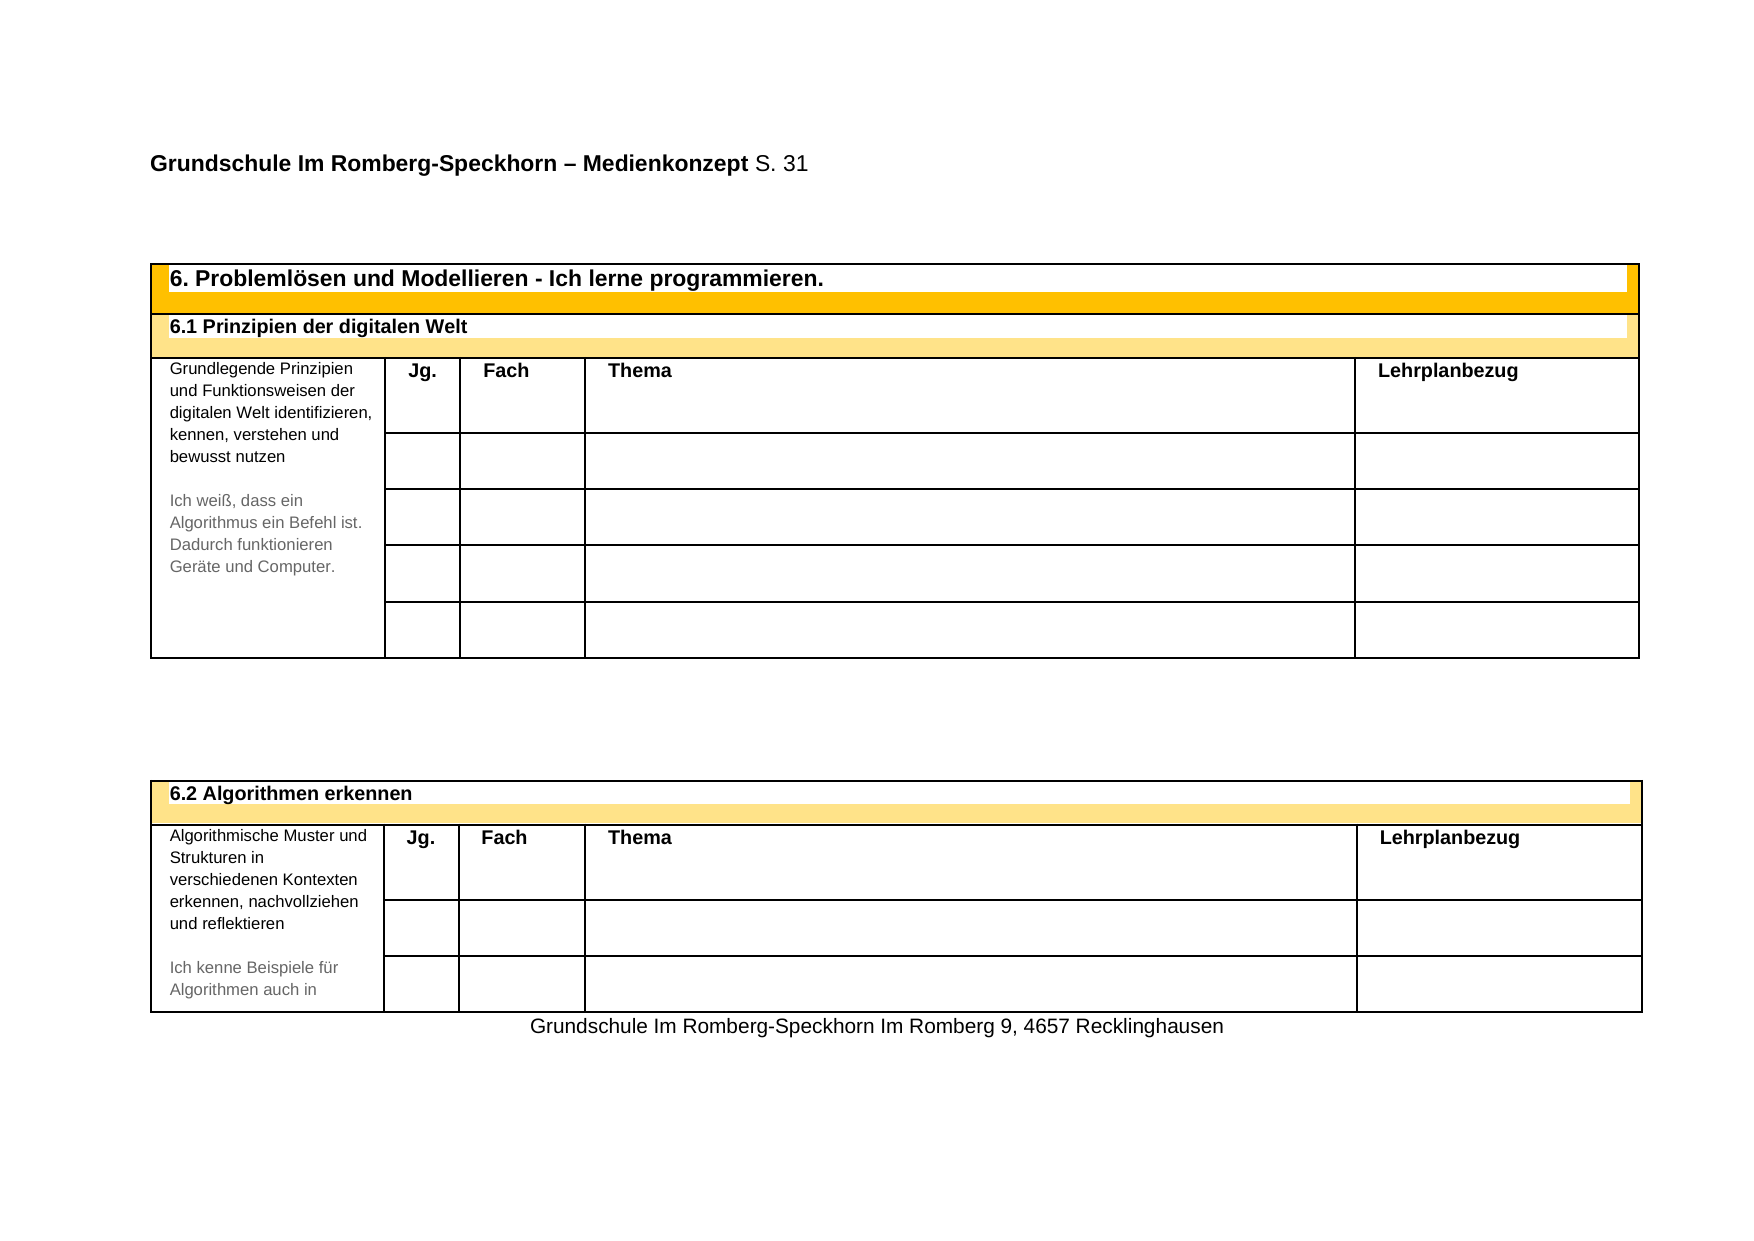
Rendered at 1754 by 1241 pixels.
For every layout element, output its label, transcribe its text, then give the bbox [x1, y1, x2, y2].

table_cell [586, 434, 1354, 488]
table_cell [386, 546, 459, 601]
table_cell [586, 603, 1354, 657]
table_cell [385, 957, 458, 1011]
table_cell [1356, 603, 1638, 657]
table_cell [1358, 901, 1641, 955]
table_cell [461, 546, 584, 601]
table_cell Thema [586, 826, 1356, 898]
table_cell [586, 490, 1354, 544]
table_cell [1356, 546, 1638, 601]
table_cell Grundlegende Prinzipien und Funktionsweisen der digitalen Welt identifizieren, kennen, verstehen und bewusst nutzen Ich weiß, dass ein Algorithmus ein Befehl ist. Dadurch funktionieren Geräte und Computer. [152, 359, 384, 657]
table_header 6.2 Algorithmen erkennen [152, 782, 1641, 823]
table_cell Lehrplanbezug [1356, 359, 1638, 432]
table_cell 6.1 Prinzipien der digitalen Welt [152, 315, 1638, 357]
table_cell [1356, 434, 1638, 488]
table_cell [586, 901, 1356, 955]
table_cell [385, 901, 458, 955]
table_cell Fach [461, 359, 584, 432]
table_cell [1358, 957, 1641, 1011]
table_cell [461, 434, 584, 488]
table_cell [586, 957, 1356, 1011]
table_cell [386, 490, 459, 544]
table_cell Fach [460, 826, 584, 898]
table_cell Lehrplanbezug [1358, 826, 1641, 898]
table_cell Algorithmische Muster und Strukturen in verschiedenen Kontexten erkennen, nachvollziehen und reflektieren Ich kenne Beispiele für Algorithmen auch in [152, 826, 383, 1011]
table_cell Jg. [385, 826, 458, 898]
table_cell [461, 490, 584, 544]
table_cell [386, 603, 459, 657]
table_cell [586, 546, 1354, 601]
table_header 6. Problemlösen und Modellieren - Ich lerne programmieren. [152, 265, 1638, 313]
table_cell [461, 603, 584, 657]
table_cell [1356, 490, 1638, 544]
table_cell [460, 957, 584, 1011]
table_cell Jg. [386, 359, 459, 432]
table_cell [386, 434, 459, 488]
table_cell Thema [586, 359, 1354, 432]
table_cell [460, 901, 584, 955]
